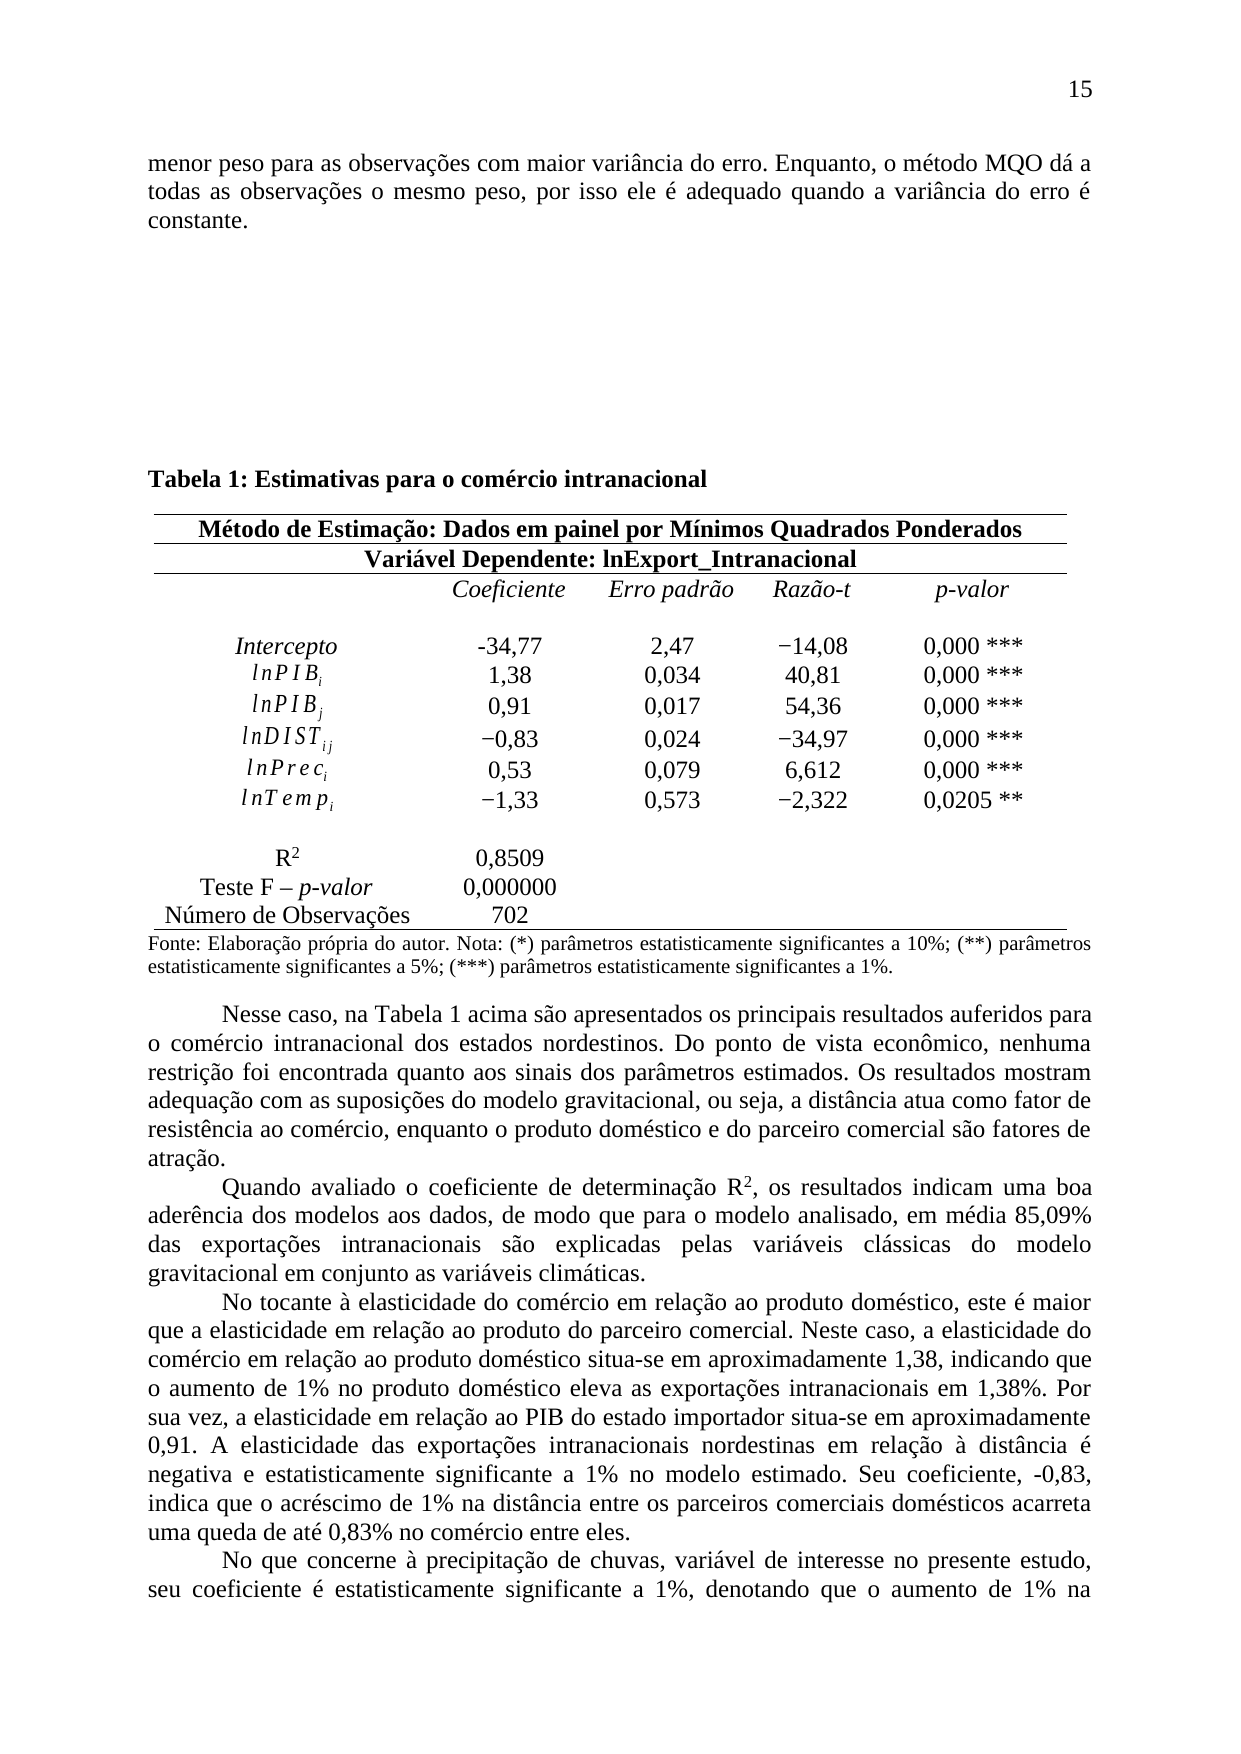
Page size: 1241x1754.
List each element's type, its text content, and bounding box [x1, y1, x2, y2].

table_cell Intercepto [154, 631, 421, 660]
table_cell Razão-t [746, 574, 879, 603]
table_cell 54,36 [746, 689, 879, 722]
text menor peso para as observações com maior variância do erro. Enquanto, o método MQO dá a todas as observações o mesmo peso, por isso ele é adequado quando a variância do erro é constante. [148, 148, 1092, 234]
table_cell [154, 660, 421, 689]
table_cell 0,0205 ** [879, 785, 1067, 814]
table_cell −34,97 [746, 722, 879, 755]
table_cell Teste F – p-valor [154, 872, 421, 901]
table_cell [746, 603, 879, 631]
table_cell 0,079 [599, 755, 746, 785]
table_cell [879, 872, 1067, 901]
table_cell 0,000 *** [879, 722, 1067, 755]
text No tocante à elasticidade do comércio em relação ao produto doméstico, este é maior que a elasticidade em relação ao produto do parceiro comercial. Neste caso, a elasticidade do comércio em relação ao produto doméstico situa-se em aproximadamente 1,38, indicando que o aumento de 1% no produto doméstico eleva as exportações intranacionais em 1,38%. Por sua vez, a elasticidade em relação ao PIB do estado importador situa-se em aproximadamente 0,91. A elasticidade das exportações intranacionais nordestinas em relação à distância é negativa e estatisticamente significante a 1% no modelo estimado. Seu coeficiente, -0,83, indica que o acréscimo de 1% na distância entre os parceiros comerciais domésticos acarreta uma queda de até 0,83% no comércio entre eles. [148, 1287, 1092, 1546]
table_cell [879, 603, 1067, 631]
table_cell 0,000 *** [879, 631, 1067, 660]
table_cell Número de Observações [154, 901, 421, 929]
table_cell [154, 755, 421, 785]
table_cell [421, 603, 598, 631]
table_cell 0,017 [599, 689, 746, 722]
table_cell [154, 689, 421, 722]
table_cell 0,573 [599, 785, 746, 814]
table_cell [746, 901, 879, 929]
table_cell 0,000 *** [879, 755, 1067, 785]
table_cell −1,33 [421, 785, 598, 814]
table_cell [879, 901, 1067, 929]
table_cell [599, 814, 746, 872]
table_cell 1,38 [421, 660, 598, 689]
table_cell 0,8509 [421, 814, 598, 872]
table_cell [599, 603, 746, 631]
table_cell 0,000000 [421, 872, 598, 901]
table_cell 2,47 [599, 631, 746, 660]
table_cell 0,034 [599, 660, 746, 689]
table_cell 0,53 [421, 755, 598, 785]
text No que concerne à precipitação de chuvas, variável de interesse no presente estudo, seu coeficiente é estatisticamente significante a 1%, denotando que o aumento de 1% na [148, 1546, 1092, 1603]
table_cell R2 [154, 814, 421, 872]
table_cell [879, 814, 1067, 872]
table_cell 0,024 [599, 722, 746, 755]
table_cell [746, 814, 879, 872]
table_cell [154, 722, 421, 755]
table_cell −0,83 [421, 722, 598, 755]
table_cell [154, 603, 421, 631]
table_cell 0,000 *** [879, 689, 1067, 722]
table_cell 0,000 *** [879, 660, 1067, 689]
text Quando avaliado o coeficiente de determinação R2, os resultados indicam uma boa aderência dos modelos aos dados, de modo que para o modelo analisado, em média 85,09% das exportações intranacionais são explicadas pelas variáveis clássicas do modelo gravitacional em conjunto as variáveis climáticas. [148, 1172, 1092, 1287]
text Fonte: Elaboração própria do autor. Nota: (*) parâmetros estatisticamente significantes a 10%; (**) parâmetros estatisticamente significantes a 5%; (***) parâmetros estatisticamente significantes a 1%. [148, 930, 1092, 978]
table_cell -34,77 [421, 631, 598, 660]
table_cell [599, 872, 746, 901]
table_cell 702 [421, 901, 598, 929]
table_cell Coeficiente [421, 574, 598, 603]
text Nesse caso, na Tabela 1 acima são apresentados os principais resultados auferidos para o comércio intranacional dos estados nordestinos. Do ponto de vista econômico, nenhuma restrição foi encontrada quanto aos sinais dos parâmetros estimados. Os resultados mostram adequação com as suposições do modelo gravitacional, ou seja, a distância atua como fator de resistência ao comércio, enquanto o produto doméstico e do parceiro comercial são fatores de atração. [148, 999, 1092, 1172]
text Tabela 1: Estimativas para o comércio intranacional [148, 464, 1092, 493]
table_cell −14,08 [746, 631, 879, 660]
table_cell −2,322 [746, 785, 879, 814]
table_cell Erro padrão [599, 574, 746, 603]
table_header Método de Estimação: Dados em painel por Mínimos Quadrados Ponderados [154, 515, 1067, 543]
table_cell [154, 574, 421, 603]
table_cell p-valor [879, 574, 1067, 603]
table_cell [746, 872, 879, 901]
table_cell [154, 785, 421, 814]
table_cell 6,612 [746, 755, 879, 785]
table_cell Variável Dependente: lnExport_Intranacional [154, 544, 1067, 573]
table_cell 0,91 [421, 689, 598, 722]
table_cell 40,81 [746, 660, 879, 689]
table_cell [599, 901, 746, 929]
